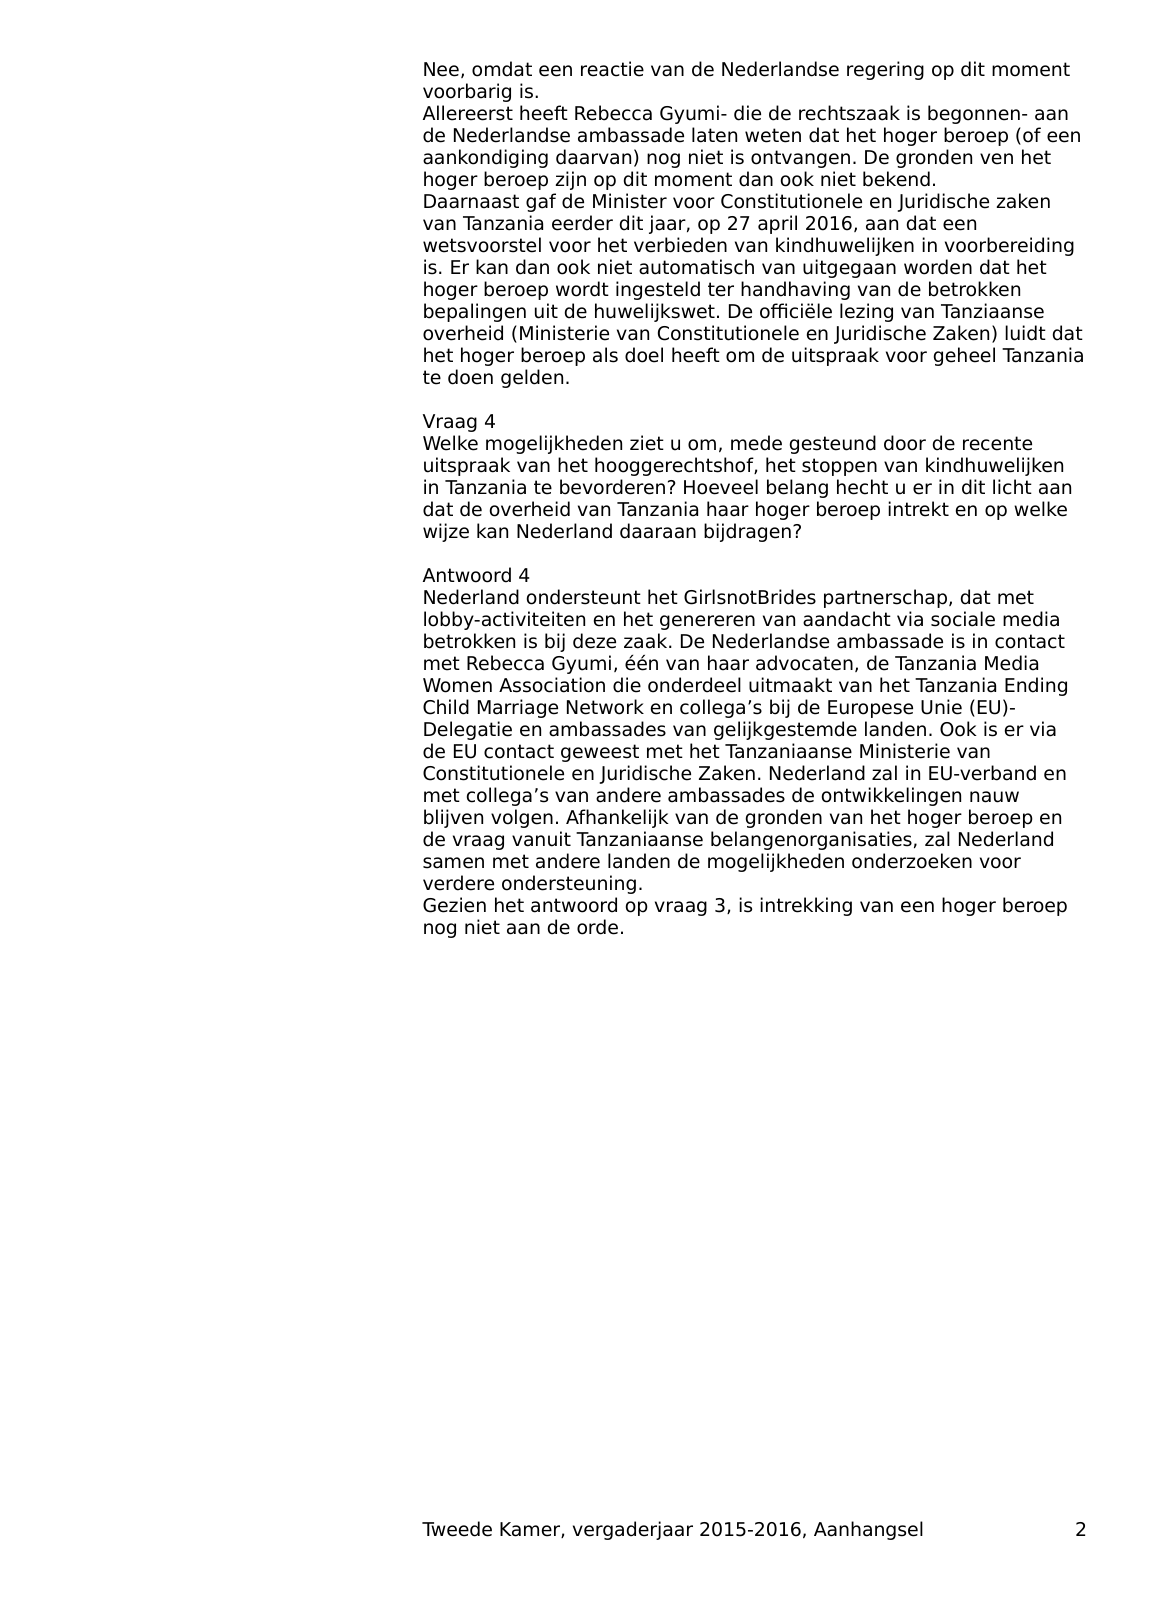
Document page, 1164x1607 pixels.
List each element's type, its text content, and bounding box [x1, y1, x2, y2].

text Antwoord 4 [422, 565, 1087, 587]
text Nederland ondersteunt het GirlsnotBrides partnerschap, dat met lobby-activiteiten en het genereren van aandacht via sociale media betrokken is bij deze zaak. De Nederlandse ambassade is in contact met Rebecca Gyumi, één van haar advocaten, de Tanzania Media Women Association die onderdeel uitmaakt van het Tanzania Ending Child Marriage Network en collega’s bij de Europese Unie (EU)-Delegatie en ambassades van gelijkgestemde landen. Ook is er via de EU contact geweest met het Tanzaniaanse Ministerie van Constitutionele en Juridische Zaken. Nederland zal in EU-verband en met collega’s van andere ambassades de ontwikkelingen nauw blijven volgen. Afhankelijk van de gronden van het hoger beroep en de vraag vanuit Tanzaniaanse belangenorganisaties, zal Nederland samen met andere landen de mogelijkheden onderzoeken voor verdere ondersteuning. [422, 587, 1087, 895]
text Nee, omdat een reactie van de Nederlandse regering op dit moment voorbarig is. [422, 59, 1087, 103]
text Daarnaast gaf de Minister voor Constitutionele en Juridische zaken van Tanzania eerder dit jaar, op 27 april 2016, aan dat een wetsvoorstel voor het verbieden van kindhuwelijken in voorbereiding is. Er kan dan ook niet automatisch van uitgegaan worden dat het hoger beroep wordt ingesteld ter handhaving van de betrokken bepalingen uit de huwelijkswet. De officiële lezing van Tanziaanse overheid (Ministerie van Constitutionele en Juridische Zaken) luidt dat het hoger beroep als doel heeft om de uitspraak voor geheel Tanzania te doen gelden. [422, 191, 1087, 389]
text Welke mogelijkheden ziet u om, mede gesteund door de recente uitspraak van het hooggerechtshof, het stoppen van kindhuwelijken in Tanzania te bevorderen? Hoeveel belang hecht u er in dit licht aan dat de overheid van Tanzania haar hoger beroep intrekt en op welke wijze kan Nederland daaraan bijdragen? [422, 433, 1087, 543]
text Gezien het antwoord op vraag 3, is intrekking van een hoger beroep nog niet aan de orde. [422, 895, 1087, 939]
text Allereerst heeft Rebecca Gyumi- die de rechtszaak is begonnen- aan de Nederlandse ambassade laten weten dat het hoger beroep (of een aankondiging daarvan) nog niet is ontvangen. De gronden ven het hoger beroep zijn op dit moment dan ook niet bekend. [422, 103, 1087, 191]
text Vraag 4 [422, 411, 1087, 433]
